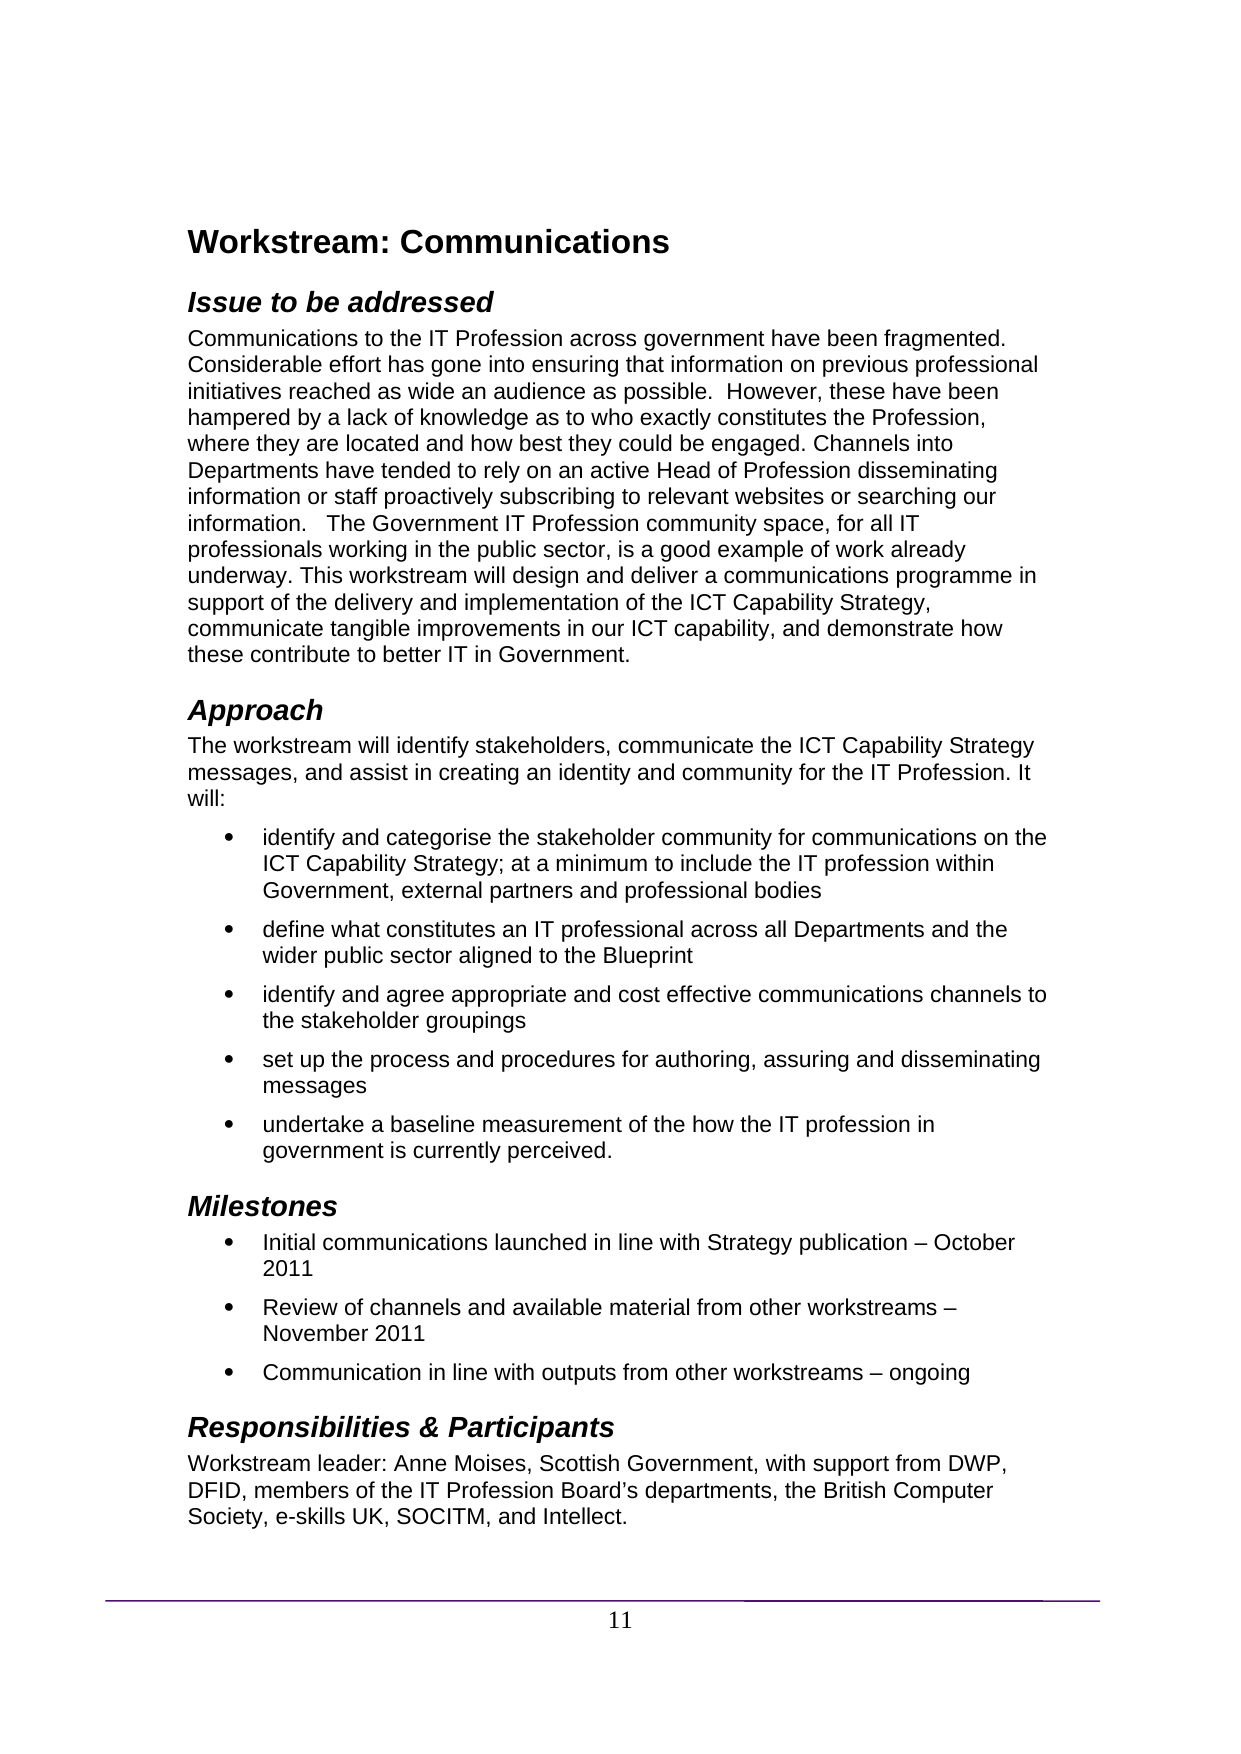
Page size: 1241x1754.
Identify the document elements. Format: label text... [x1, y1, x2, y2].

text Workstream leader: Anne Moises, Scottish Government, with support from DWP, DFID, members of the IT Profession Board’s departments, the British Computer Society, e-skills UK, SOCITM, and Intellect. [187, 1450, 1053, 1529]
subtitle Milestones [187, 1189, 1053, 1222]
list set up the process and procedures for authoring, assuring and disseminating messages [225, 1046, 1053, 1099]
list identify and categorise the stakeholder community for communications on the ICT Capability Strategy; at a minimum to include the IT profession within Government, external partners and professional bodies [225, 824, 1053, 903]
list define what constitutes an IT professional across all Departments and the wider public sector aligned to the Blueprint [225, 916, 1053, 968]
list Communication in line with outputs from other workstreams – ongoing [225, 1359, 1053, 1385]
subtitle Approach [187, 693, 1053, 726]
text The workstream will identify stakeholders, communicate the ICT Capability Strategy messages, and assist in creating an identity and community for the IT Profession. It will: [187, 732, 1053, 811]
subtitle Issue to be addressed [187, 285, 1053, 319]
list undertake a baseline measurement of the how the IT profession in government is currently perceived. [225, 1111, 1053, 1164]
list Review of channels and available material from other workstreams – November 2011 [225, 1294, 1053, 1347]
list identify and agree appropriate and cost effective communications channels to the stakeholder groupings [225, 981, 1053, 1033]
subtitle Responsibilities & Participants [187, 1410, 1053, 1444]
subtitle Workstream: Communications [187, 222, 1053, 260]
text Communications to the IT Profession across government have been fragmented. Considerable effort has gone into ensuring that information on previous professional initiatives reached as wide an audience as possible. However, these have been hampered by a lack of knowledge as to who exactly constitutes the Profession, where they are located and how best they could be engaged. Channels into Departments have tended to rely on an active Head of Profession disseminating information or staff proactively subscribing to relevant websites or searching our information. The Government IT Profession community space, for all IT professionals working in the public sector, is a good example of work already underway. This workstream will design and deliver a communications programme in support of the delivery and implementation of the ICT Capability Strategy, communicate tangible improvements in our ICT capability, and demonstrate how these contribute to better IT in Government. [187, 325, 1053, 668]
list Initial communications launched in line with Strategy publication – October 2011 [225, 1229, 1053, 1281]
